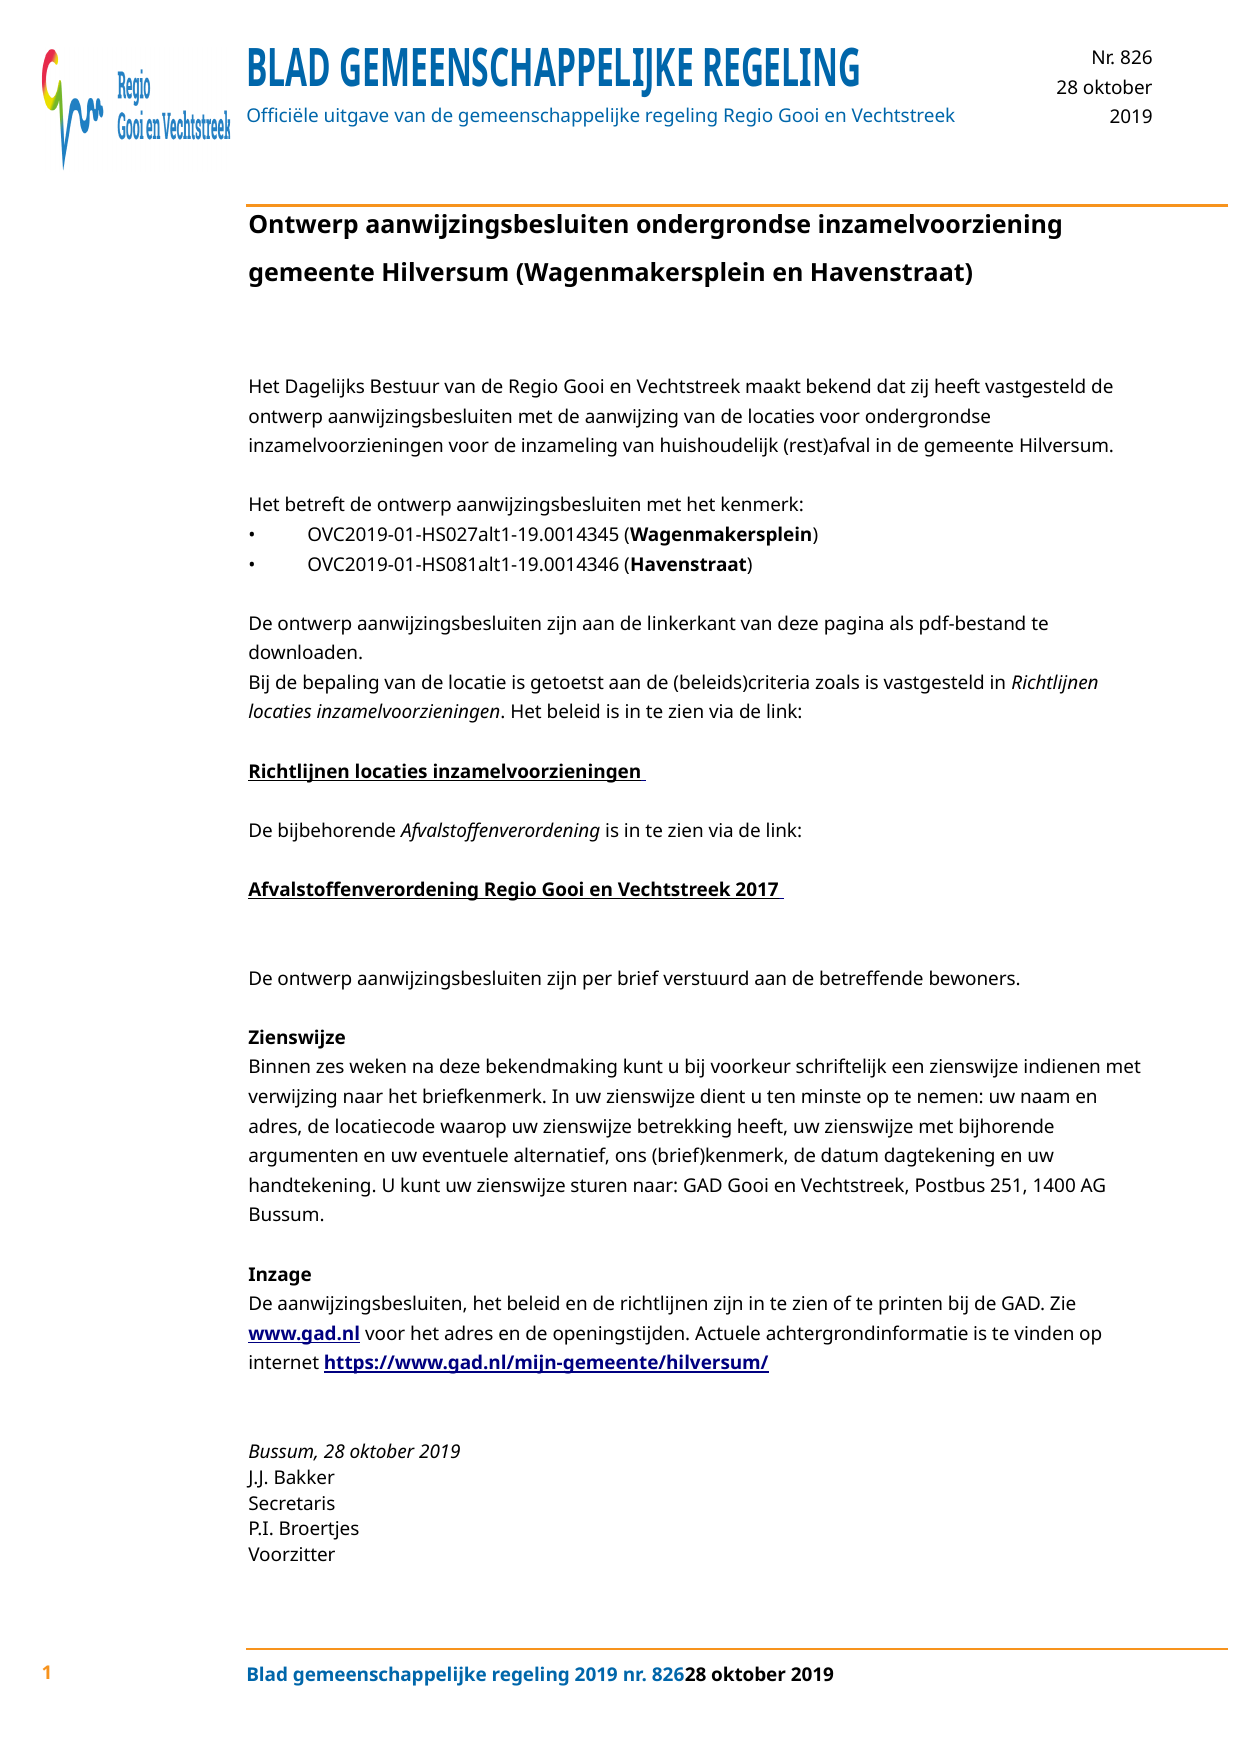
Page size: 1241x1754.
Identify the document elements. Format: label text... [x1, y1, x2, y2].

text Bij de bepaling van de locatie is getoetst aan de (beleids)criteria zoals is vastgesteld in Richtlijnen locaties inzamelvoorzieningen. Het beleid is in te zien via de link: [248, 669, 1152, 724]
text Afvalstoffenverordening Regio Gooi en Vechtstreek 2017 [248, 876, 1152, 902]
text J.J. Bakker [248, 1464, 1152, 1490]
text De ontwerp aanwijzingsbesluiten zijn per brief verstuurd aan de betreffende bewoners. [248, 965, 1152, 991]
text P.I. Broertjes [248, 1515, 1152, 1541]
text De ontwerp aanwijzingsbesluiten zijn aan de linkerkant van deze pagina als pdf-bestand te downloaden. [248, 610, 1152, 665]
text Inzage [248, 1261, 1152, 1286]
text Richtlijnen locaties inzamelvoorzieningen [248, 758, 1152, 783]
text Het Dagelijks Bestuur van de Regio Gooi en Vechtstreek maakt bekend dat zij heeft vastgesteld de ontwerp aanwijzingsbesluiten met de aanwijzing van de locaties voor ondergrondse inzamelvoorzieningen voor de inzameling van huishoudelijk (rest)afval in de gemeente Hilversum. [248, 373, 1152, 458]
text Zienswijze [248, 1024, 1152, 1050]
text Voorzitter [248, 1541, 1152, 1567]
text Bussum, 28 oktober 2019 [248, 1438, 1152, 1464]
list OVC2019-01-HS081alt1-19.0014346 (Havenstraat) [248, 551, 1152, 576]
text Secretaris [248, 1490, 1152, 1515]
text De aanwijzingsbesluiten, het beleid en de richtlijnen zijn in te zien of te printen bij de GAD. Zie www.gad.nl voor het adres en de openingstijden. Actuele achtergrondinformatie is te vinden op internet https://www.gad.nl/mijn-gemeente/hilversum/ [248, 1290, 1152, 1375]
text Het betreft de ontwerp aanwijzingsbesluiten met het kenmerk: [248, 492, 1152, 517]
picture [41, 47, 231, 172]
text Binnen zes weken na deze bekendmaking kunt u bij voorkeur schriftelijk een zienswijze indienen met verwijzing naar het briefkenmerk. In uw zienswijze dient u ten minste op te nemen: uw naam en adres, de locatiecode waarop uw zienswijze betrekking heeft, uw zienswijze met bijhorende argumenten en uw eventuele alternatief, ons (brief)kenmerk, de datum dagtekening en uw handtekening. U kunt uw zienswijze sturen naar: GAD Gooi en Vechtstreek, Postbus 251, 1400 AG Bussum. [248, 1054, 1152, 1227]
list OVC2019-01-HS027alt1-19.0014345 (Wagenmakersplein) [248, 521, 1152, 547]
text De bijbehorende Afvalstoffenverordening is in te zien via de link: [248, 817, 1152, 843]
text Ontwerp aanwijzingsbesluiten ondergrondse inzamelvoorziening gemeente Hilversum (Wagenmakersplein en Havenstraat) [248, 207, 1152, 288]
